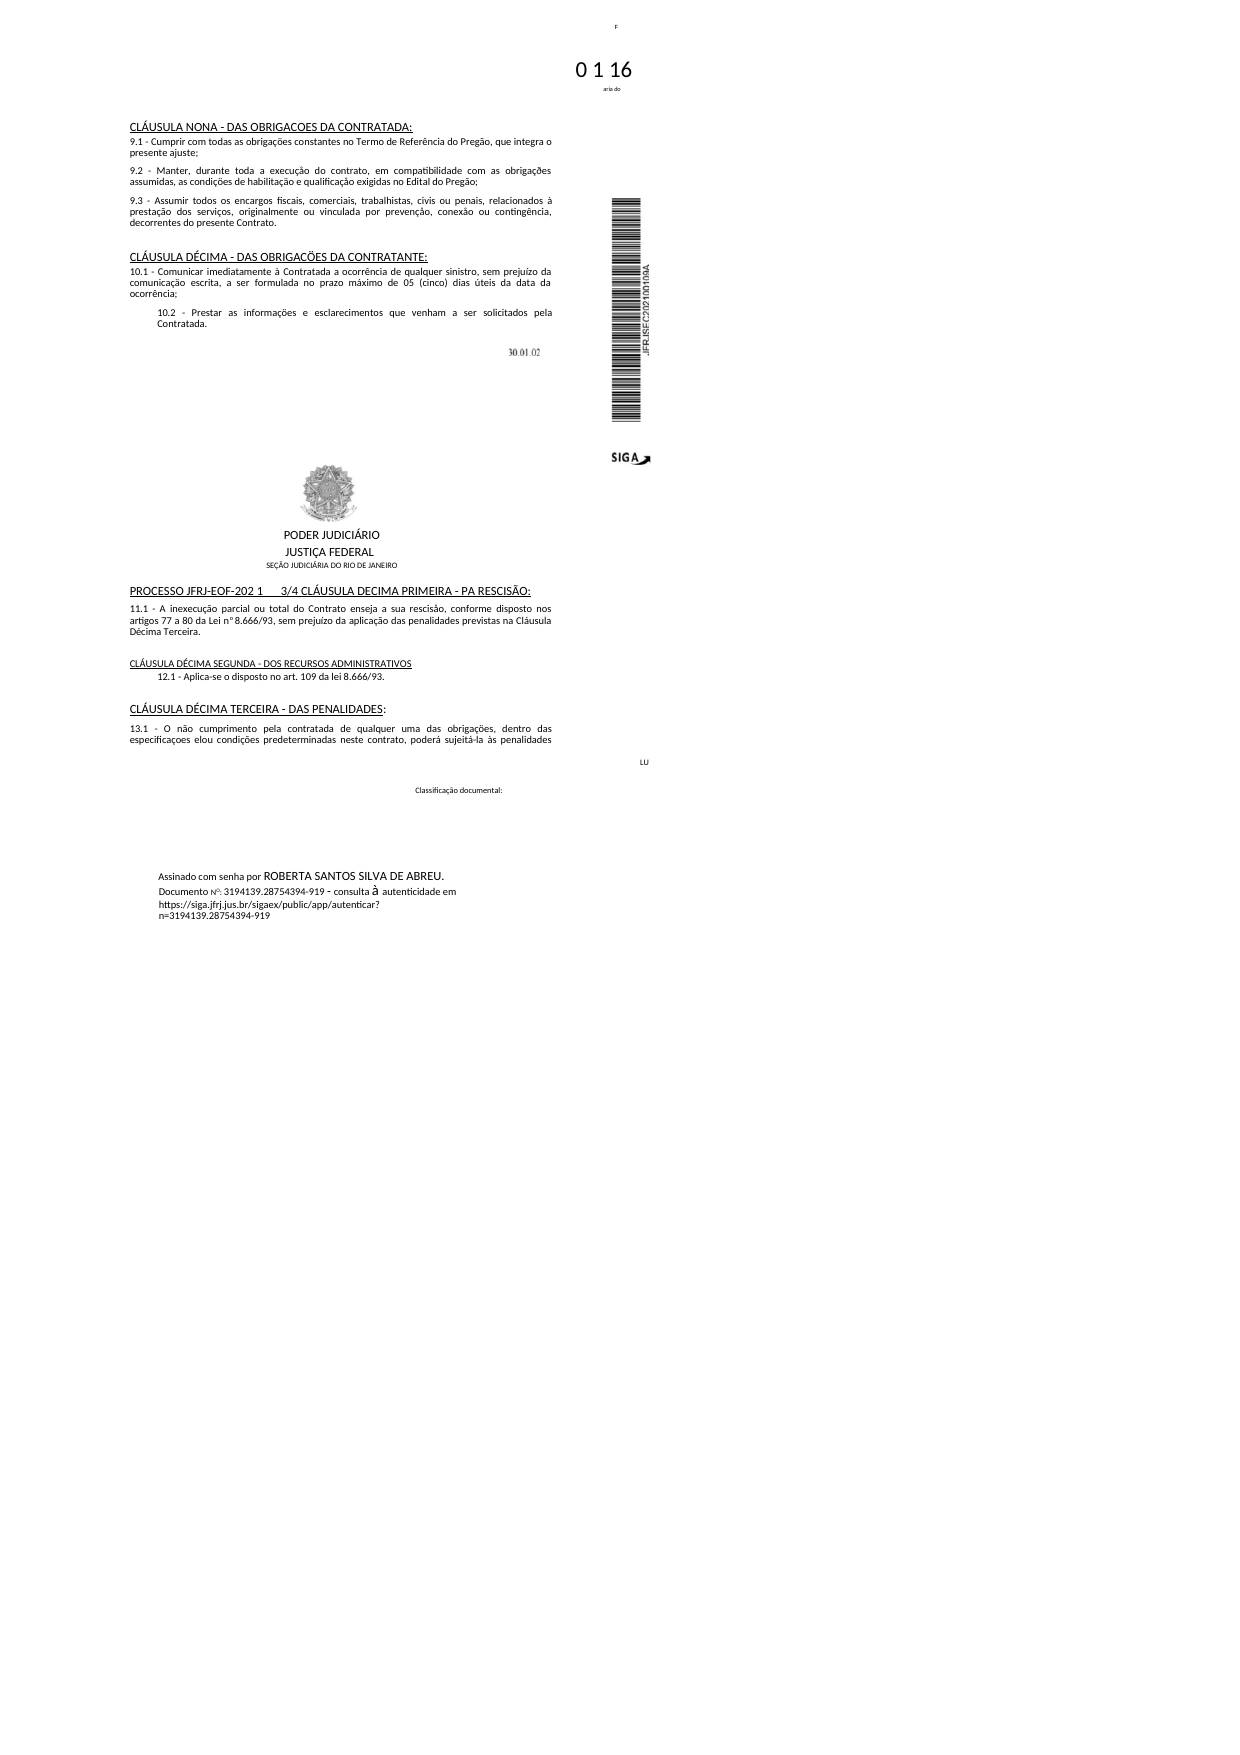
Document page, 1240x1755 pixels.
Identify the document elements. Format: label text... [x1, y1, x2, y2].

text 11.1 - A inexecução parcial ou total do Contrato enseja a sua rescisåo, conforme disposto nos artigos 77 a 80 da Lei no 8.666/93, sem prejuízo da aplicação das penalidades previstas na Cláusula Décima Terceira. [129, 604, 553, 638]
text 10.2 - Prestar as informaçöes e esclarecimentos que venham a ser solicitados pela Contratada. [157, 307, 553, 330]
text 13.1 - O não cumprimento pela contratada de qualquer uma das obrigaçöes, dentro das especificaçoes elou condições predeterminadas neste contrato, poderá sujeitá-la às penalidades [129, 723, 553, 746]
text 9.1 - Cumprir com todas as obrigaçöes constantes no Termo de Referência do Pregão, que integra o presente ajuste; [129, 136, 553, 159]
text CLÁUSULA DÉCIMA SEGUNDA - DOS RECURSOS ADMINISTRATIVOS [129, 657, 649, 670]
text CLÁUSULA DÉCIMA TERCEIRA - DAS PENALIDADES: [129, 701, 597, 717]
text 12.1 - Aplica-se o disposto no art. 109 da lei 8.666/93. [157, 671, 553, 682]
text CLÁUSULA DÉCIMA - DAS OBRIGACÖES DA CONTRATANTE: [129, 249, 597, 264]
text PROCESSO JFRJ-EOF-202 1 3/4 CLÁUSULA DECIMA PRIMEIRA - PA RESCISÃO: [129, 583, 597, 598]
text CLÁUSULA NONA - DAS OBRIGACOES DA CONTRATADA: [129, 119, 597, 134]
text 9.3 - Assumir todos os encargos fiscais, comerciais, trabalhistas, civis ou penais, relacionados à prestação dos serviços, originalmente ou vinculada por prevençåo, conexåo ou contingência, decorrentes do presente Contrato. [129, 195, 553, 229]
subtitle SEÇÃO JUDICIÁRIA DO RIO DE JANEIRO [150, 561, 513, 571]
text 9.2 - Manter, durante toda a execuçåo do contrato, em compatibilidade com as obrigaçðes assumidas, as condiçöes de habilitaçäo e qualificaçåo exigidas no Edital do Pregão; [129, 166, 553, 188]
text 10.1 - Comunicar imediatamente à Contratada a ocorrência de qualquer sinistro, sem prejuízo da comunicaçäo escrita, a ser formulada no prazo máximo de 05 (cinco) dias úteis da data da ocorrência; [129, 266, 553, 300]
text PODER JUDICIÁRIO [150, 527, 513, 542]
text JUSTIÇA FEDERAL [150, 544, 509, 559]
